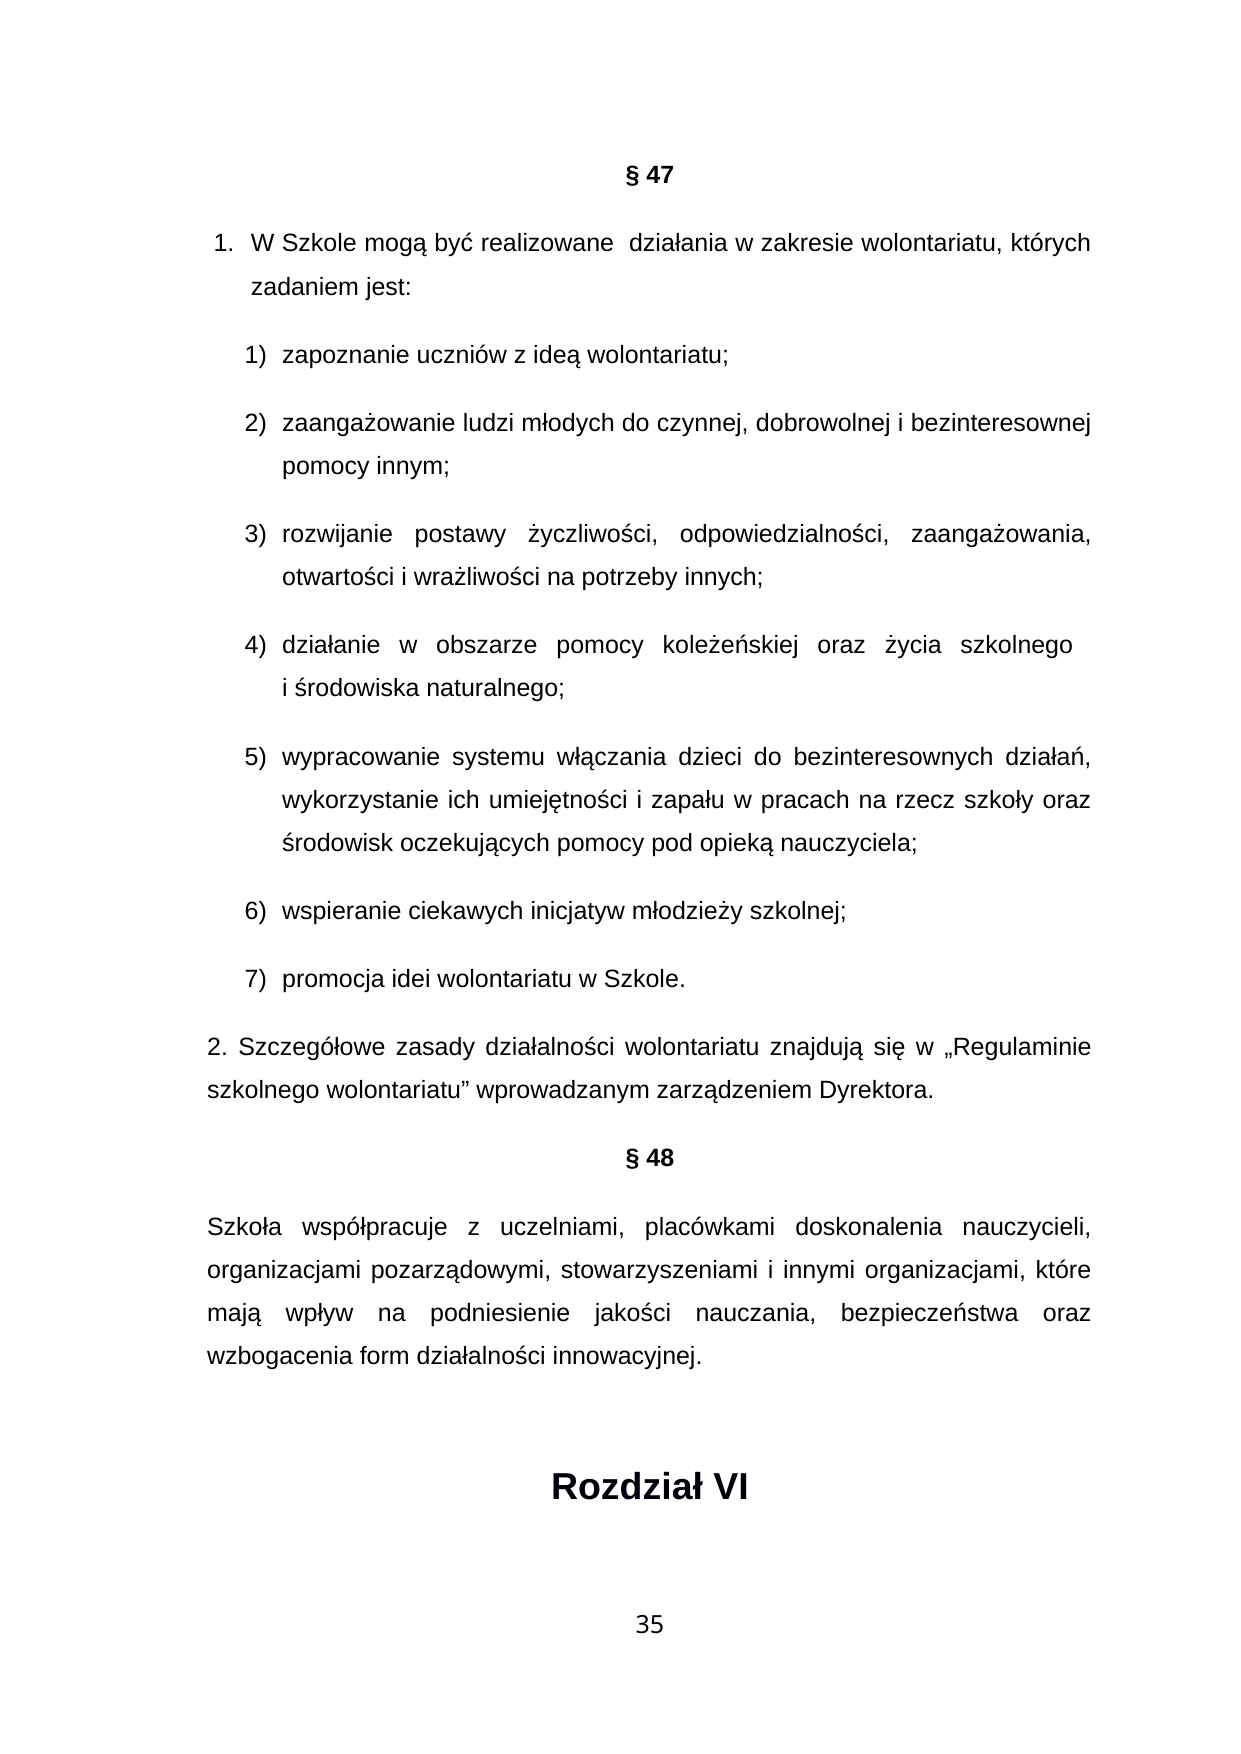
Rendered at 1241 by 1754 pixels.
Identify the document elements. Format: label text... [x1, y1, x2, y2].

list wspieranie ciekawych inicjatyw młodzieży szkolnej; [244, 896, 1092, 924]
text Szkoła współpracuje z uczelniami, placówkami doskonalenia nauczycieli, organizacjami pozarządowymi, stowarzyszeniami i innymi organizacjami, które mają wpływ na podniesienie jakości nauczania, bezpieczeństwa oraz wzbogacenia form działalności innowacyjnej. [207, 1211, 1092, 1369]
text § 47 [207, 160, 1092, 189]
text Rozdział VI [207, 1464, 1092, 1508]
list zapoznanie uczniów z ideą wolontariatu; [244, 339, 1092, 368]
list W Szkole mogą być realizowane działania w zakresie wolontariatu, których zadaniem jest: [213, 228, 1092, 300]
list promocja idei wolontariatu w Szkole. [244, 964, 1092, 993]
list zaangażowanie ludzi młodych do czynnej, dobrowolnej i bezinteresownej pomocy innym; [244, 408, 1092, 479]
text 2. Szczegółowe zasady działalności wolontariatu znajdują się w „Regulaminie szkolnego wolontariatu” wprowadzanym zarządzeniem Dyrektora. [207, 1032, 1092, 1104]
text § 48 [207, 1143, 1092, 1172]
list wypracowanie systemu włączania dzieci do bezinteresownych działań, wykorzystanie ich umiejętności i zapału w pracach na rzecz szkoły oraz środowisk oczekujących pomocy pod opieką nauczyciela; [244, 741, 1092, 856]
list działanie w obszarze pomocy koleżeńskiej oraz życia szkolnego i środowiska naturalnego; [244, 630, 1092, 702]
list rozwijanie postawy życzliwości, odpowiedzialności, zaangażowania, otwartości i wrażliwości na potrzeby innych; [244, 519, 1092, 591]
